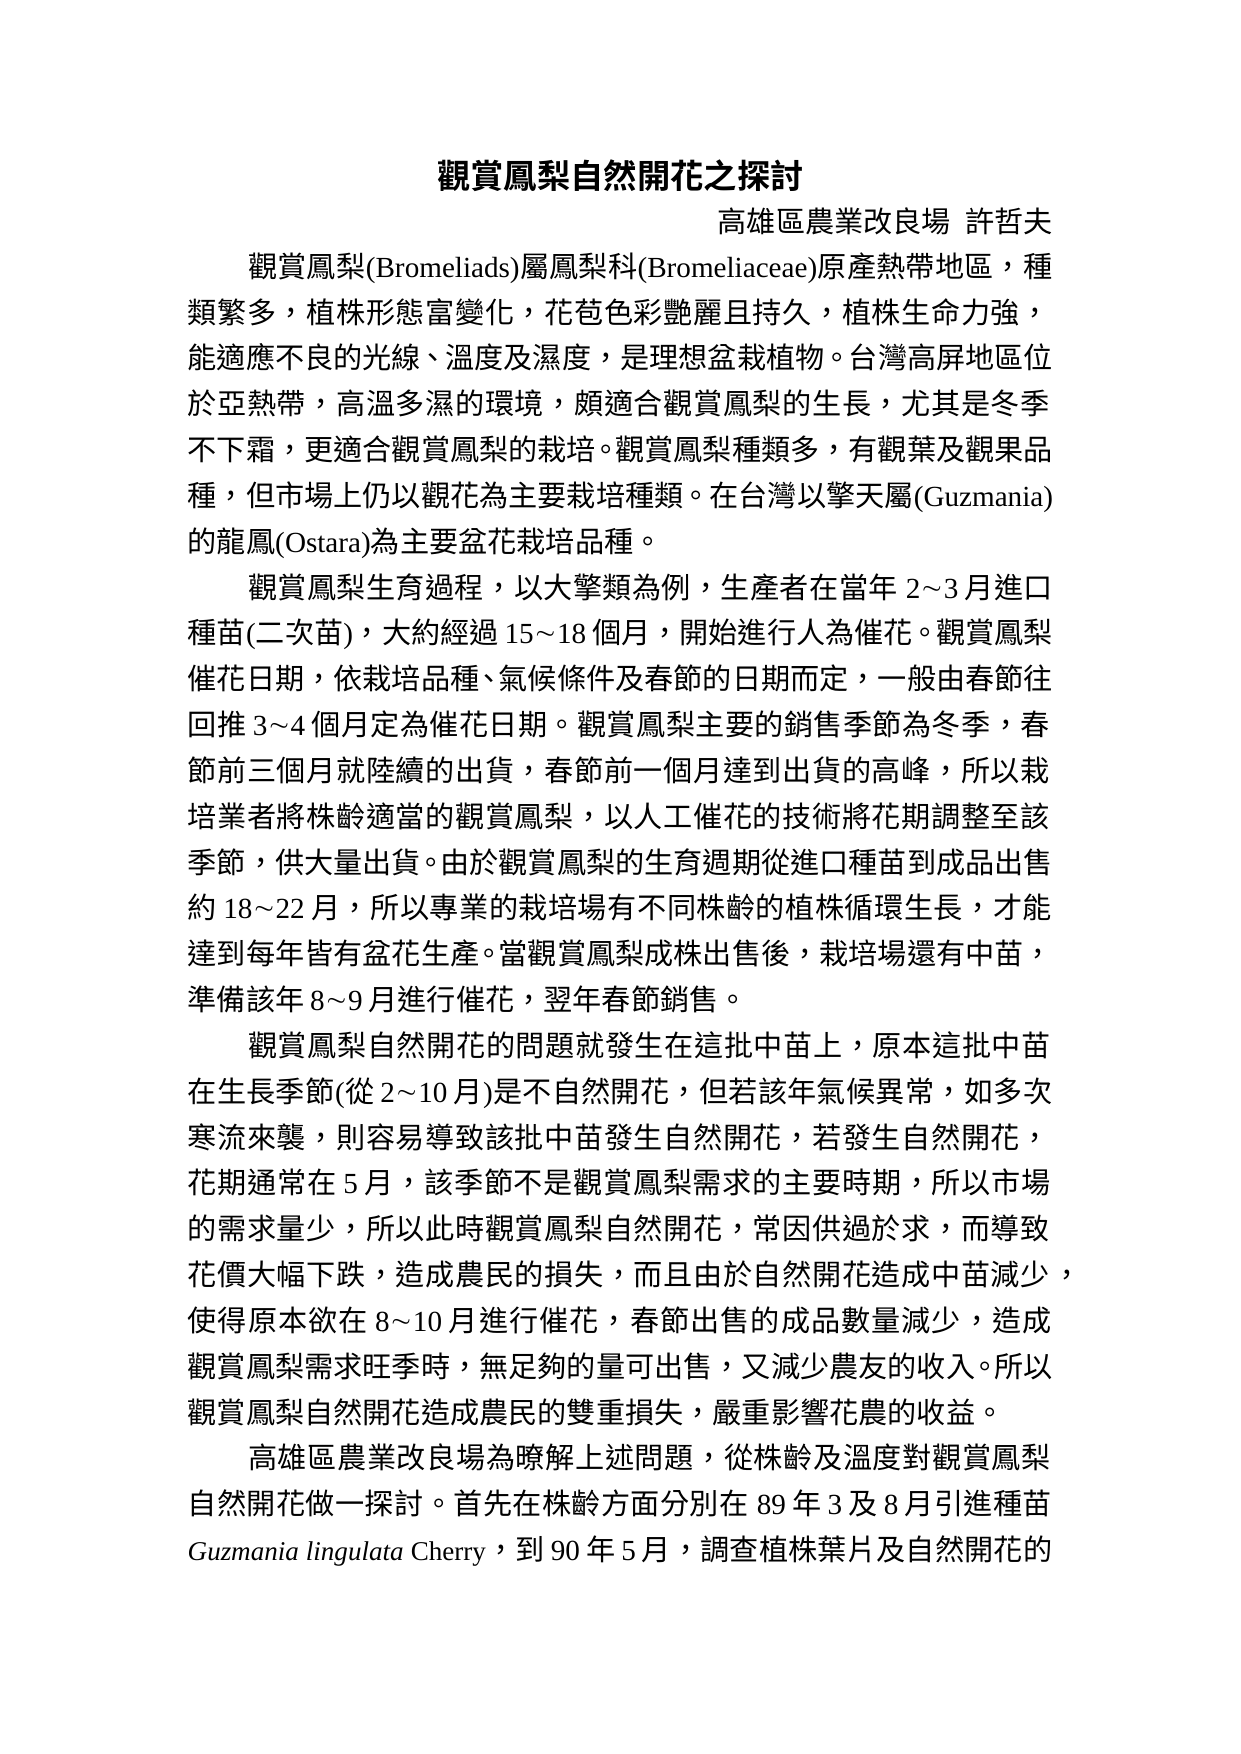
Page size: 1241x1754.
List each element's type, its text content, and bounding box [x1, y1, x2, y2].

text 高雄區農業改良場 許哲夫 [187, 198, 1053, 241]
text 觀賞鳳梨自然開花之探討 [187, 150, 1053, 198]
text 觀賞鳳梨(Bromeliads)屬鳳梨科(Bromeliaceae)原產熱帶地區，種類繁多，植株形態富變化，花苞色彩艷麗且持久，植株生命力強，能適應不良的光線、溫度及濕度，是理想盆栽植物。台灣高屏地區位於亞熱帶，高溫多濕的環境，頗適合觀賞鳳梨的生長，尤其是冬季不下霜，更適合觀賞鳳梨的栽培。觀賞鳳梨種類多，有觀葉及觀果品種，但市場上仍以觀花為主要栽培種類。在台灣以擎天屬(Guzmania) 的龍鳳(Ostara)為主要盆花栽培品種。 [187, 241, 1053, 561]
text 觀賞鳳梨生育過程，以大擎類為例，生產者在當年23月進口種苗(二次苗)，大約經過1518個月，開始進行人為催花。觀賞鳳梨催花日期，依栽培品種、氣候條件及春節的日期而定，一般由春節往回推34個月定為催花日期。觀賞鳳梨主要的銷售季節為冬季，春節前三個月就陸續的出貨，春節前一個月達到出貨的高峰，所以栽培業者將株齡適當的觀賞鳳梨，以人工催花的技術將花期調整至該季節，供大量出貨。由於觀賞鳳梨的生育週期從進口種苗到成品出售約1822月，所以專業的栽培場有不同株齡的植株循環生長，才能達到每年皆有盆花生產。當觀賞鳳梨成株出售後，栽培場還有中苗，準備該年89月進行催花，翌年春節銷售。 [187, 561, 1053, 1020]
text 觀賞鳳梨自然開花的問題就發生在這批中苗上，原本這批中苗在生長季節(從210月)是不自然開花，但若該年氣候異常，如多次寒流來襲，則容易導致該批中苗發生自然開花，若發生自然開花，花期通常在5月，該季節不是觀賞鳳梨需求的主要時期，所以市場的需求量少，所以此時觀賞鳳梨自然開花，常因供過於求，而導致花價大幅下跌，造成農民的損失，而且由於自然開花造成中苗減少，使得原本欲在810月進行催花，春節出售的成品數量減少，造成觀賞鳳梨需求旺季時，無足夠的量可出售，又減少農友的收入。所以觀賞鳳梨自然開花造成農民的雙重損失，嚴重影響花農的收益。 [187, 1020, 1053, 1432]
text 高雄區農業改良場為暸解上述問題，從株齡及溫度對觀賞鳳梨自然開花做一探討。首先在株齡方面分別在89年3及8月引進種苗Guzmania lingulata Cherry，到90年5月，調查植株葉片及自然開花的比率，結果在89年3月進口種苗之植株葉片33片，自然開花率15.6%；而89年8月進口之種苗，植株葉片29片，無自然開花現象。由此可知在相同的環境下，觀賞鳳梨株齡愈大，愈容易發生自然開花。 [187, 1432, 1053, 1570]
